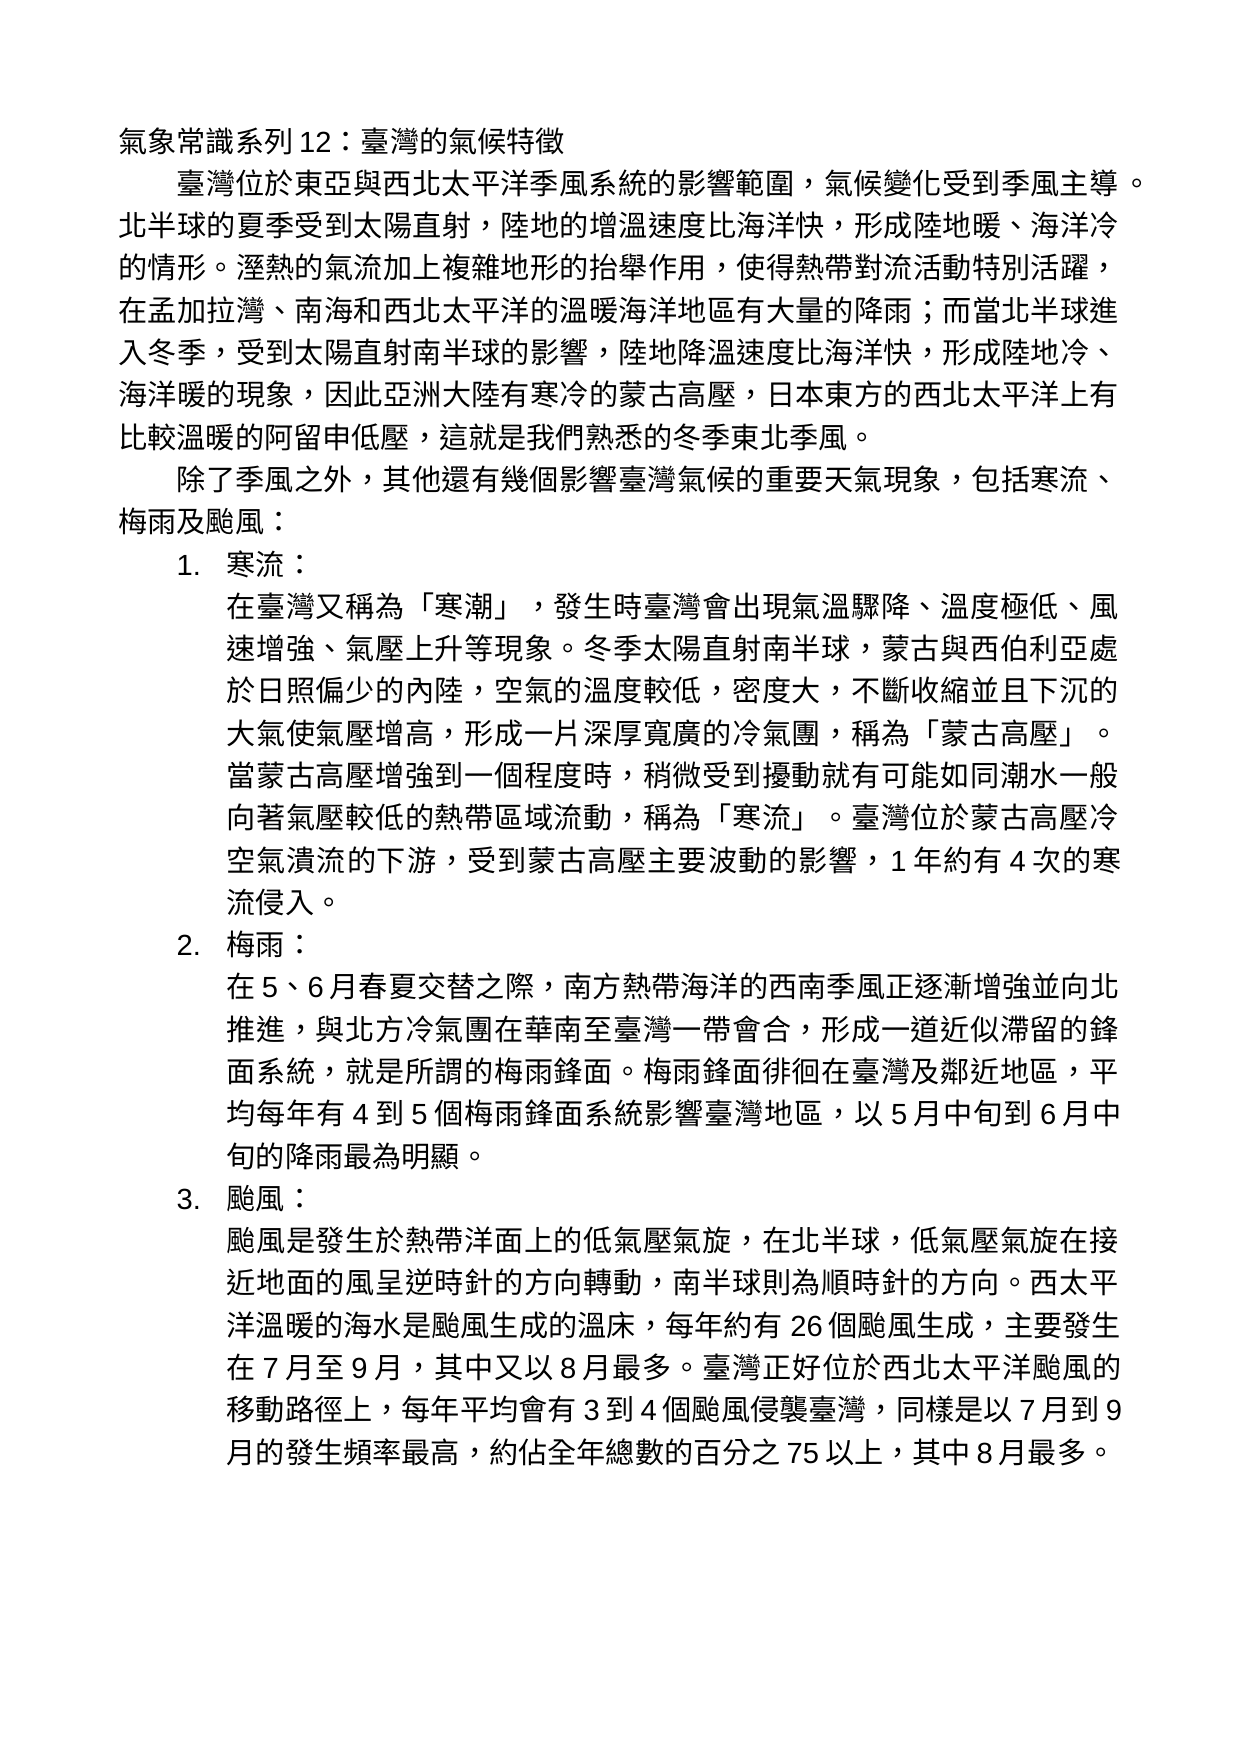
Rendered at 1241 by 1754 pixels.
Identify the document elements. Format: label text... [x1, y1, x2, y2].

list 除了季風之外，其他還有幾個影響臺灣氣候的重要天氣現象，包括寒流、梅雨及颱風： [118, 456, 1122, 541]
text 氣象常識系列12：臺灣的氣候特徵 [118, 118, 1122, 160]
list 臺灣位於東亞與西北太平洋季風系統的影響範圍，氣候變化受到季風主導。北半球的夏季受到太陽直射，陸地的增溫速度比海洋快，形成陸地暖、海洋冷的情形。溼熱的氣流加上複雜地形的抬舉作用，使得熱帶對流活動特別活躍，在孟加拉灣、南海和西北太平洋的溫暖海洋地區有大量的降雨；而當北半球進入冬季，受到太陽直射南半球的影響，陸地降溫速度比海洋快，形成陸地冷、海洋暖的現象，因此亞洲大陸有寒冷的蒙古高壓，日本東方的西北太平洋上有比較溫暖的阿留申低壓，這就是我們熟悉的冬季東北季風。 [118, 160, 1122, 456]
list 梅雨： 在5、6月春夏交替之際，南方熱帶海洋的西南季風正逐漸增強並向北推進，與北方冷氣團在華南至臺灣一帶會合，形成一道近似滯留的鋒面系統，就是所謂的梅雨鋒面。梅雨鋒面徘徊在臺灣及鄰近地區，平均每年有4到5個梅雨鋒面系統影響臺灣地區，以5月中旬到6月中旬的降雨最為明顯。 [176, 922, 1122, 1175]
list 寒流： 在臺灣又稱為「寒潮」，發生時臺灣會出現氣溫驟降、溫度極低、風速增強、氣壓上升等現象。冬季太陽直射南半球，蒙古與西伯利亞處於日照偏少的內陸，空氣的溫度較低，密度大，不斷收縮並且下沉的大氣使氣壓增高，形成一片深厚寬廣的冷氣團，稱為「蒙古高壓」。當蒙古高壓增強到一個程度時，稍微受到擾動就有可能如同潮水一般向著氣壓較低的熱帶區域流動，稱為「寒流」。臺灣位於蒙古高壓冷空氣潰流的下游，受到蒙古高壓主要波動的影響，1年約有4次的寒流侵入。 [176, 541, 1122, 922]
list 颱風： 颱風是發生於熱帶洋面上的低氣壓氣旋，在北半球，低氣壓氣旋在接近地面的風呈逆時針的方向轉動，南半球則為順時針的方向。西太平洋溫暖的海水是颱風生成的溫床，每年約有26個颱風生成，主要發生在7月至9月，其中又以8月最多。臺灣正好位於西北太平洋颱風的移動路徑上，每年平均會有3到4個颱風侵襲臺灣，同樣是以7月到9月的發生頻率最高，約佔全年總數的百分之75以上，其中8月最多。 [176, 1175, 1122, 1471]
